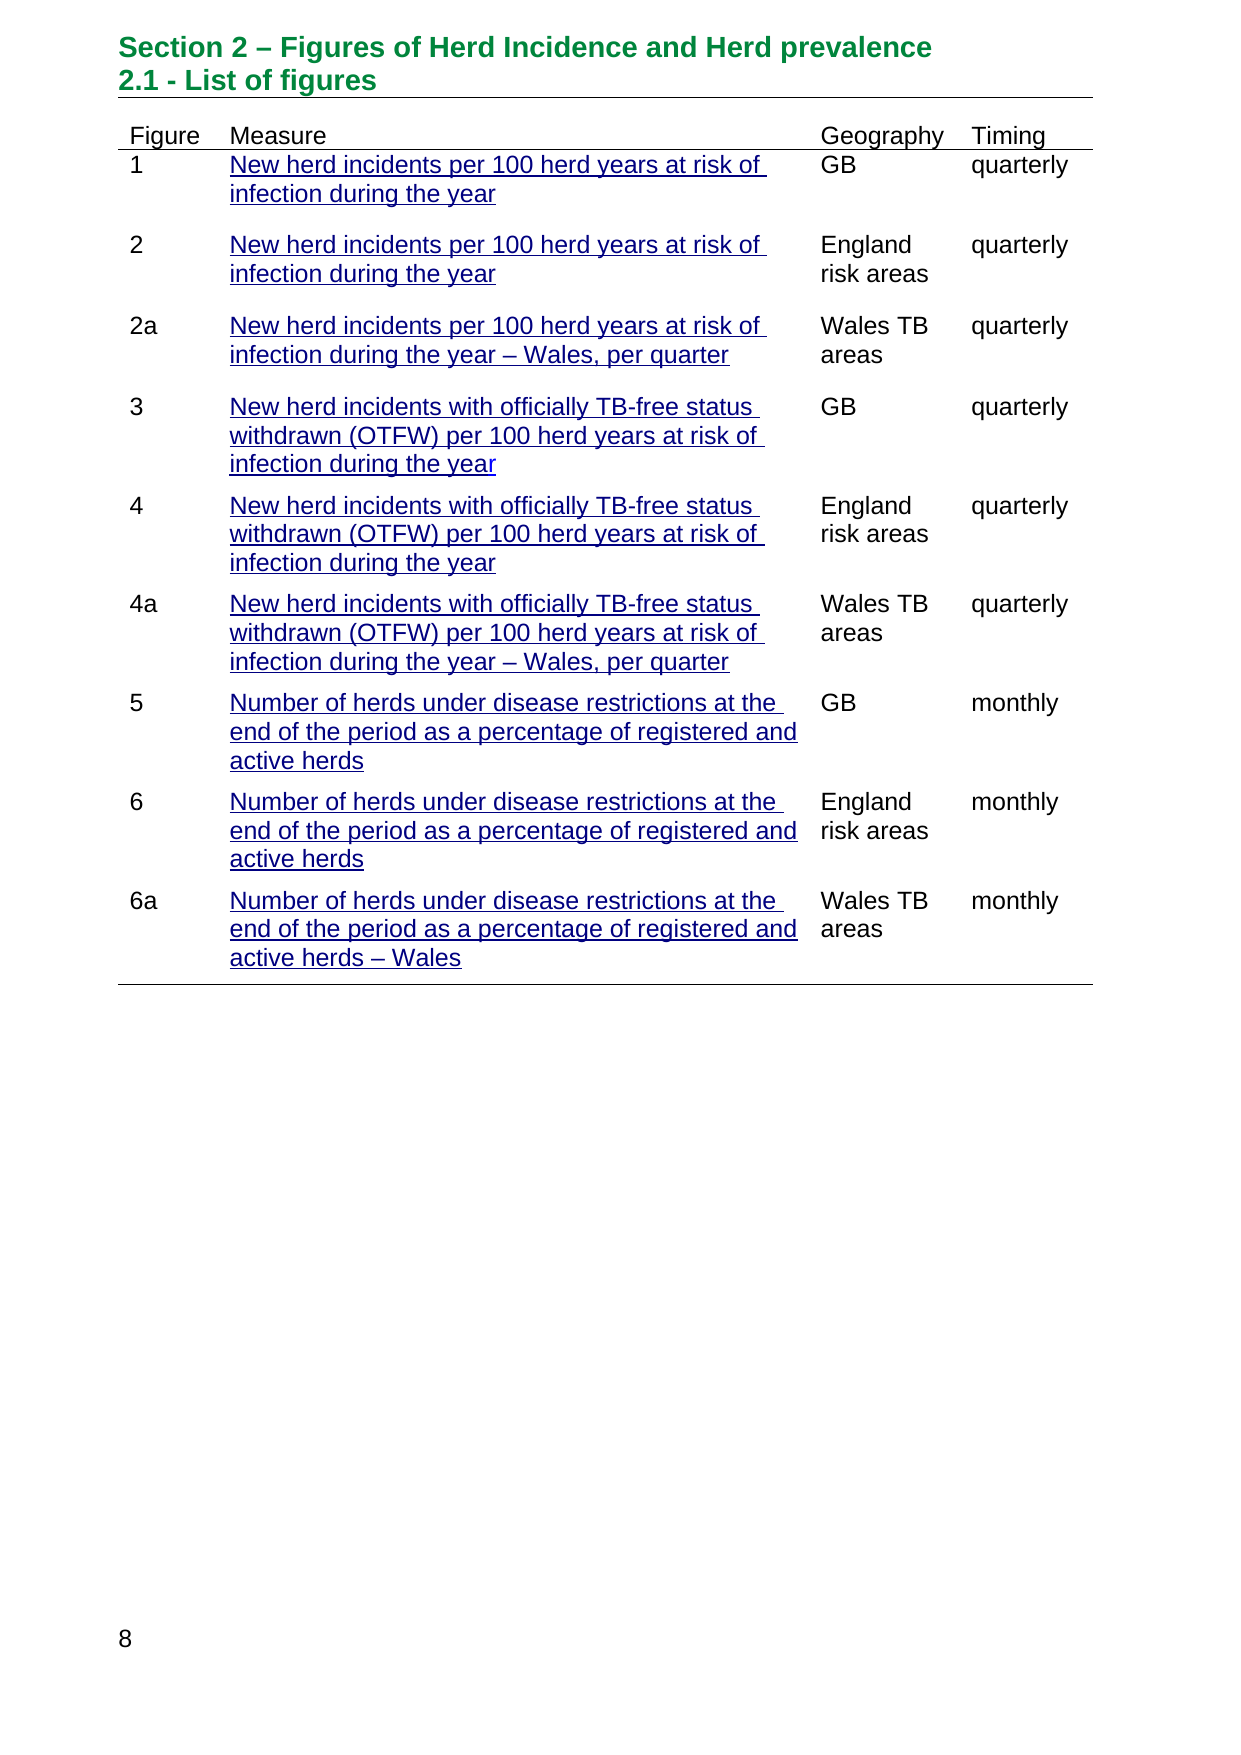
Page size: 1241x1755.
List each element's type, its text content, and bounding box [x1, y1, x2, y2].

table_cell New herd incidents per 100 herd years at risk of infection during the year [218, 150, 809, 230]
subtitle 2.1 - List of figures [118, 63, 1137, 97]
table_cell New herd incidents per 100 herd years at risk of infection during the year – Wales, per quarter [218, 311, 809, 392]
table_cell Wales TB areas [809, 311, 960, 392]
table_header Geography [809, 98, 960, 149]
table_cell New herd incidents with officially TB-free status withdrawn (OTFW) per 100 herd years at risk of infection during the year [218, 392, 809, 491]
table_cell monthly [960, 688, 1093, 787]
table_cell 6a [118, 886, 218, 984]
subtitle Section 2 – Figures of Herd Incidence and Herd prevalence [118, 29, 1137, 63]
table_cell 2 [118, 230, 218, 311]
table_cell New herd incidents per 100 herd years at risk of infection during the year [218, 230, 809, 311]
table_cell monthly [960, 886, 1093, 984]
table_cell 1 [118, 150, 218, 230]
table_cell quarterly [960, 491, 1093, 589]
table_cell Number of herds under disease restrictions at the end of the period as a percentage of registered and active herds – Wales [218, 886, 809, 984]
table_cell quarterly [960, 311, 1093, 392]
table_cell quarterly [960, 230, 1093, 311]
table_header Figure [118, 98, 218, 149]
table_cell 5 [118, 688, 218, 787]
table_cell GB [809, 688, 960, 787]
table_cell England risk areas [809, 230, 960, 311]
table_cell England risk areas [809, 787, 960, 886]
table_cell monthly [960, 787, 1093, 886]
table_cell Wales TB areas [809, 886, 960, 984]
table_cell quarterly [960, 150, 1093, 230]
table_cell New herd incidents with officially TB-free status withdrawn (OTFW) per 100 herd years at risk of infection during the year – Wales, per quarter [218, 589, 809, 688]
table_cell 3 [118, 392, 218, 491]
table_cell Number of herds under disease restrictions at the end of the period as a percentage of registered and active herds [218, 787, 809, 886]
table_cell 4 [118, 491, 218, 589]
table_cell quarterly [960, 392, 1093, 491]
table_cell New herd incidents with officially TB-free status withdrawn (OTFW) per 100 herd years at risk of infection during the year [218, 491, 809, 589]
table_header Measure [218, 98, 809, 149]
table_cell Number of herds under disease restrictions at the end of the period as a percentage of registered and active herds [218, 688, 809, 787]
table_cell GB [809, 392, 960, 491]
table_cell Wales TB areas [809, 589, 960, 688]
table_cell 2a [118, 311, 218, 392]
table_cell quarterly [960, 589, 1093, 688]
table_cell 4a [118, 589, 218, 688]
table_cell 6 [118, 787, 218, 886]
table_header Timing [960, 98, 1093, 149]
table_cell GB [809, 150, 960, 230]
table_cell England risk areas [809, 491, 960, 589]
